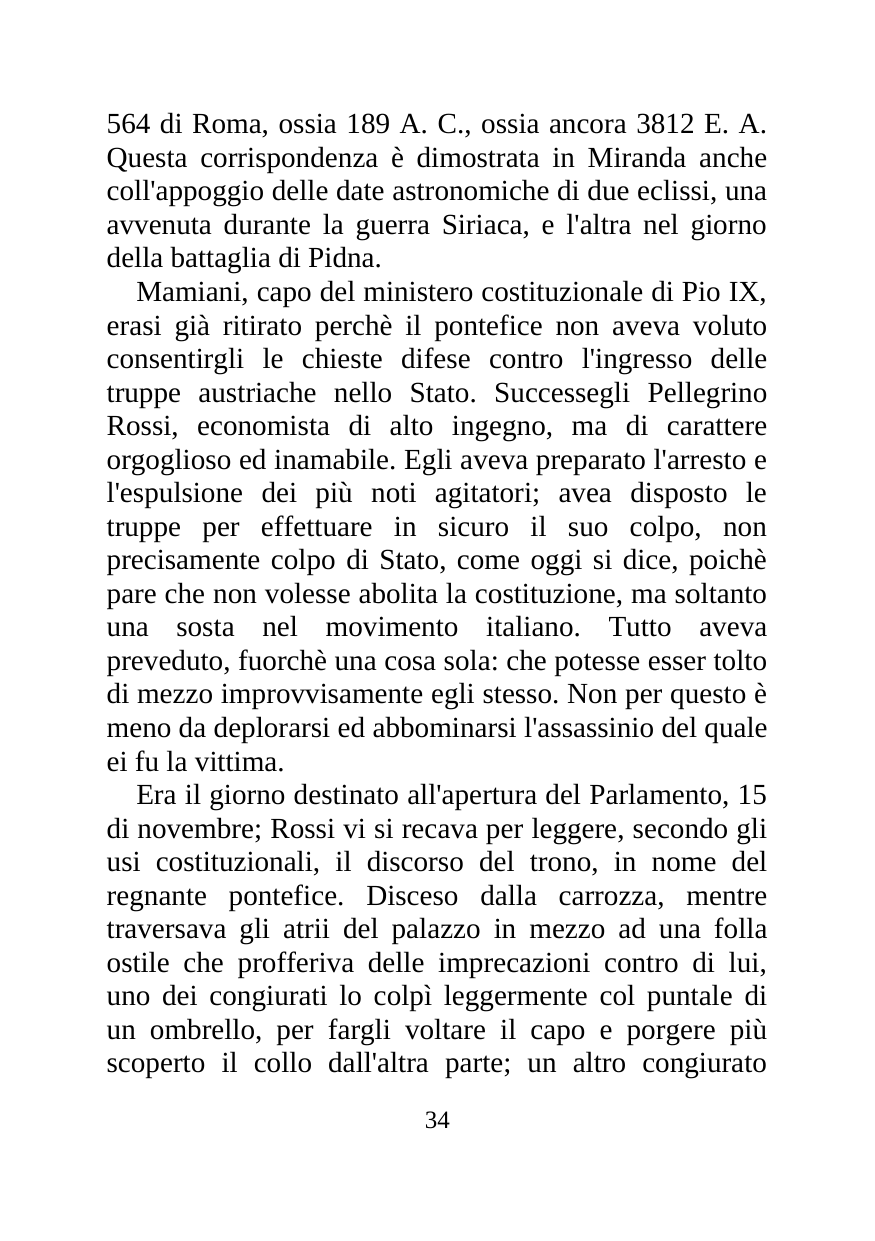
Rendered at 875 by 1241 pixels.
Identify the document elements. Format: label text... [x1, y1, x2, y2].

text Era il giorno destinato all'apertura del Parlamento, 15 di novembre; Rossi vi si recava per leggere, secondo gli usi costituzionali, il discorso del trono, in nome del regnante pontefice. Disceso dalla carrozza, mentre traversava gli atrii del palazzo in mezzo ad una folla ostile che profferiva delle imprecazioni contro di lui, uno dei congiurati lo colpì leggermente col puntale di un ombrello, per fargli voltare il capo e porgere più scoperto il collo dall'altra parte; un altro congiurato [106, 777, 768, 1079]
text 564 di Roma, ossia 189 A. C., ossia ancora 3812 E. A. Questa corrispondenza è dimostrata in Miranda anche coll'appoggio delle date astronomiche di due eclissi, una avvenuta durante la guerra Siriaca, e l'altra nel giorno della battaglia di Pidna. [106, 106, 768, 274]
text Mamiani, capo del ministero costituzionale di Pio IX, erasi già ritirato perchè il pontefice non aveva voluto consentirgli le chieste difese contro l'ingresso delle truppe austriache nello Stato. Successegli Pellegrino Rossi, economista di alto ingegno, ma di carattere orgoglioso ed inamabile. Egli aveva preparato l'arresto e l'espulsione dei più noti agitatori; avea disposto le truppe per effettuare in sicuro il suo colpo, non precisamente colpo di Stato, come oggi si dice, poichè pare che non volesse abolita la costituzione, ma soltanto una sosta nel movimento italiano. Tutto aveva preveduto, fuorchè una cosa sola: che potesse esser tolto di mezzo improvvisamente egli stesso. Non per questo è meno da deplorarsi ed abbominarsi l'assassinio del quale ei fu la vittima. [106, 274, 768, 777]
